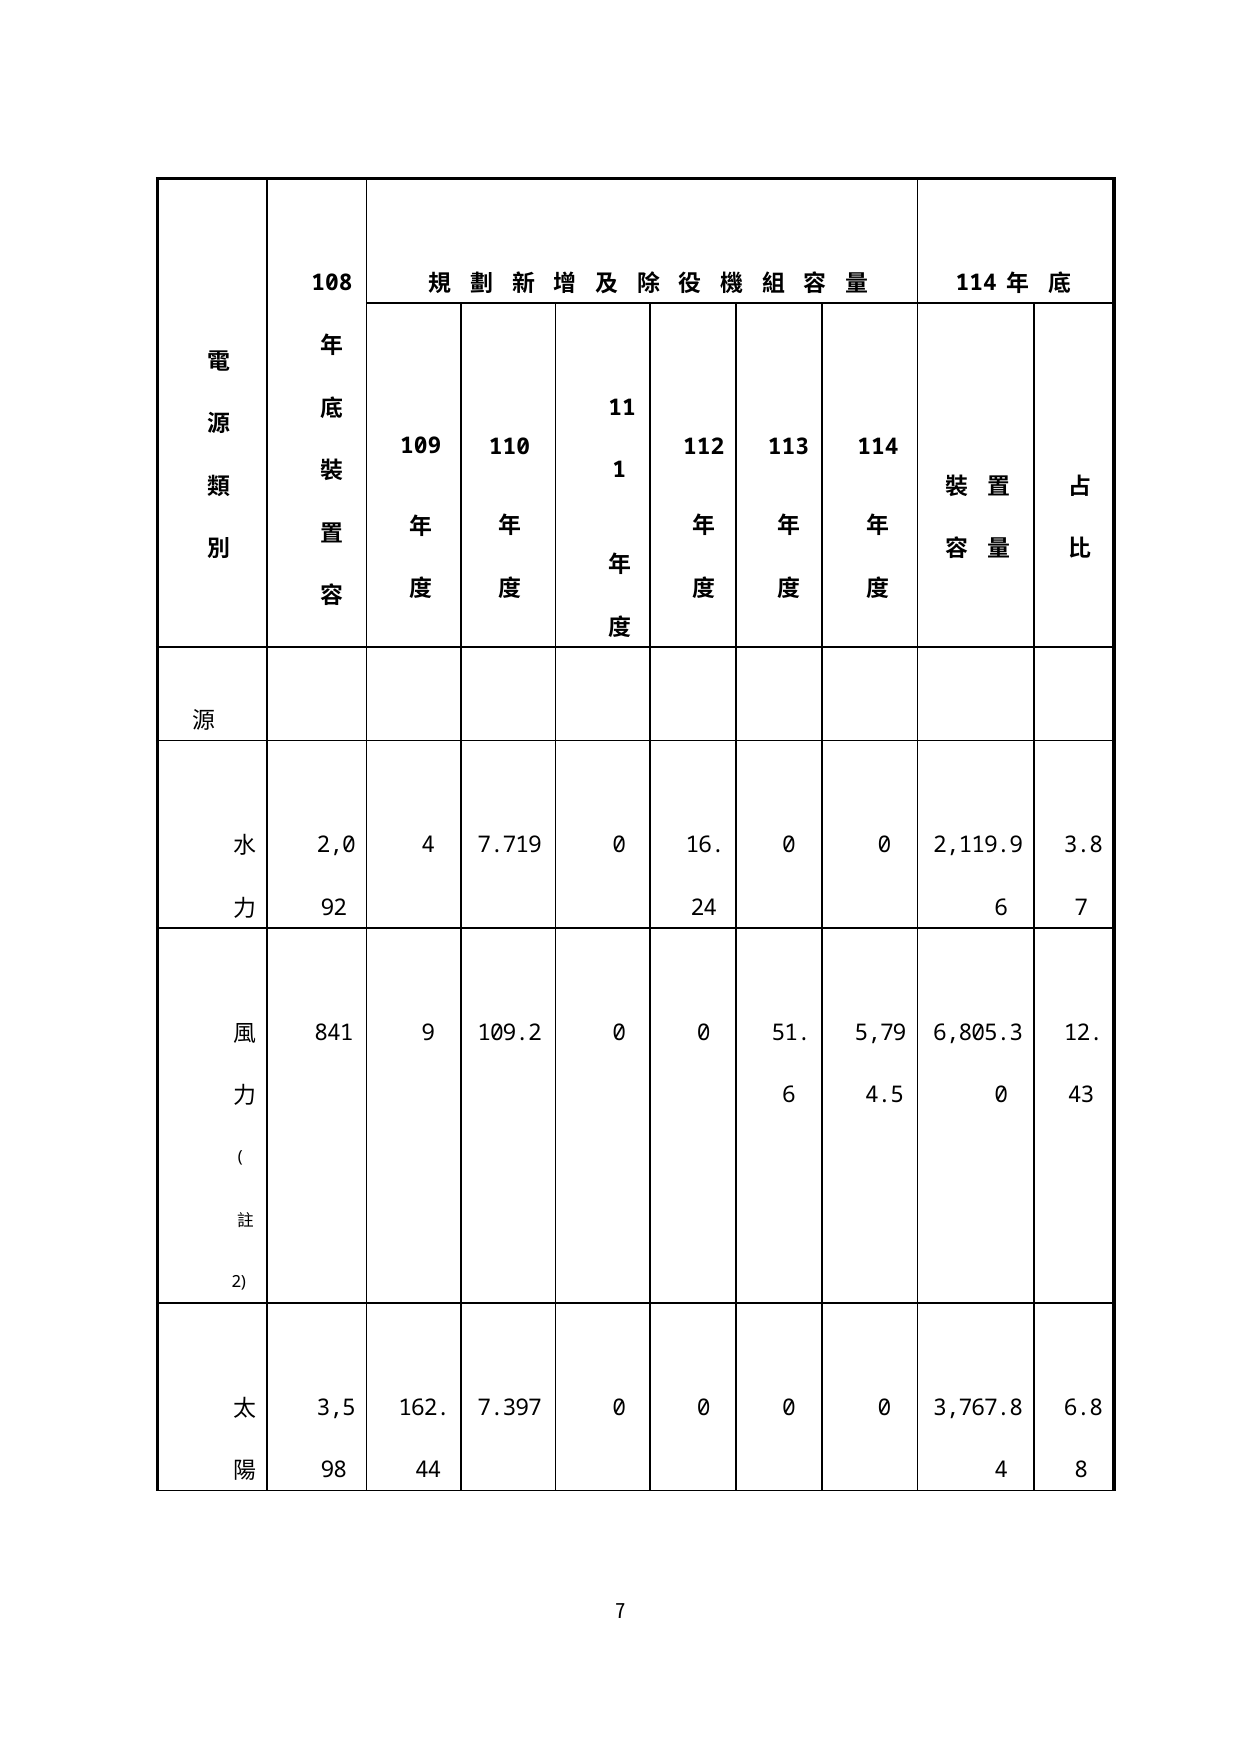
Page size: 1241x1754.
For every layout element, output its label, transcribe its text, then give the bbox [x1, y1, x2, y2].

table_header 電源類別 [159, 180, 266, 646]
table_cell [651, 648, 735, 740]
table_cell 裝置容量 [918, 304, 1033, 646]
table_cell 841 [268, 929, 366, 1302]
table_cell [556, 648, 649, 740]
table_cell [737, 648, 821, 740]
table_cell 162.44 [367, 1304, 460, 1490]
table_header 規劃新增及除役機組容量 [367, 180, 917, 302]
table_cell 占比 [1035, 304, 1112, 646]
table_cell [823, 648, 917, 740]
table_cell 3,767.84 [918, 1304, 1033, 1490]
table_cell 水力 [159, 741, 266, 927]
table_cell 0 [737, 1304, 821, 1490]
table_cell 6,805.30 [918, 929, 1033, 1302]
table_cell 7,154.3 [268, 648, 366, 740]
table_cell 111 年度 [556, 304, 649, 646]
table_cell 112 年度 [651, 304, 735, 646]
table_cell 0 [556, 1304, 649, 1490]
table_cell 0 [651, 1304, 735, 1490]
table_cell [462, 648, 555, 740]
table_cell 9 [367, 929, 460, 1302]
table_cell 4 [367, 741, 460, 927]
table_cell 7.397 [462, 1304, 555, 1490]
table_cell 2,092 [268, 741, 366, 927]
table_cell 0 [556, 741, 649, 927]
table_cell 3.87 [1035, 741, 1112, 927]
table_cell [1035, 648, 1112, 740]
table_cell 0 [556, 929, 649, 1302]
table_header 114年底 [918, 180, 1112, 302]
table_cell [918, 648, 1033, 740]
table_cell 風力(註2) [159, 929, 266, 1302]
table_cell 16.24 [651, 741, 735, 927]
table_cell 7.719 [462, 741, 555, 927]
table_cell 110 年度 [462, 304, 555, 646]
table_cell 0 [737, 741, 821, 927]
table_header 108年底裝置容量 [268, 180, 366, 646]
table_cell 12.43 [1035, 929, 1112, 1302]
table_cell 6.88 [1035, 1304, 1112, 1490]
table_cell 0 [823, 1304, 917, 1490]
table_cell 109 年度 [367, 304, 460, 646]
table_cell 0 [651, 929, 735, 1302]
table_cell 114 年度 [823, 304, 917, 646]
table_cell [367, 648, 460, 740]
table_cell 51.6 [737, 929, 821, 1302]
table_cell 5,794.5 [823, 929, 917, 1302]
table_cell 3,598 [268, 1304, 366, 1490]
table_cell 113 年度 [737, 304, 821, 646]
table_cell 0 [823, 741, 917, 927]
table_cell 109.2 [462, 929, 555, 1302]
table_cell 源 [159, 648, 266, 740]
table_cell 2,119.96 [918, 741, 1033, 927]
table_cell 太陽 [159, 1304, 266, 1490]
